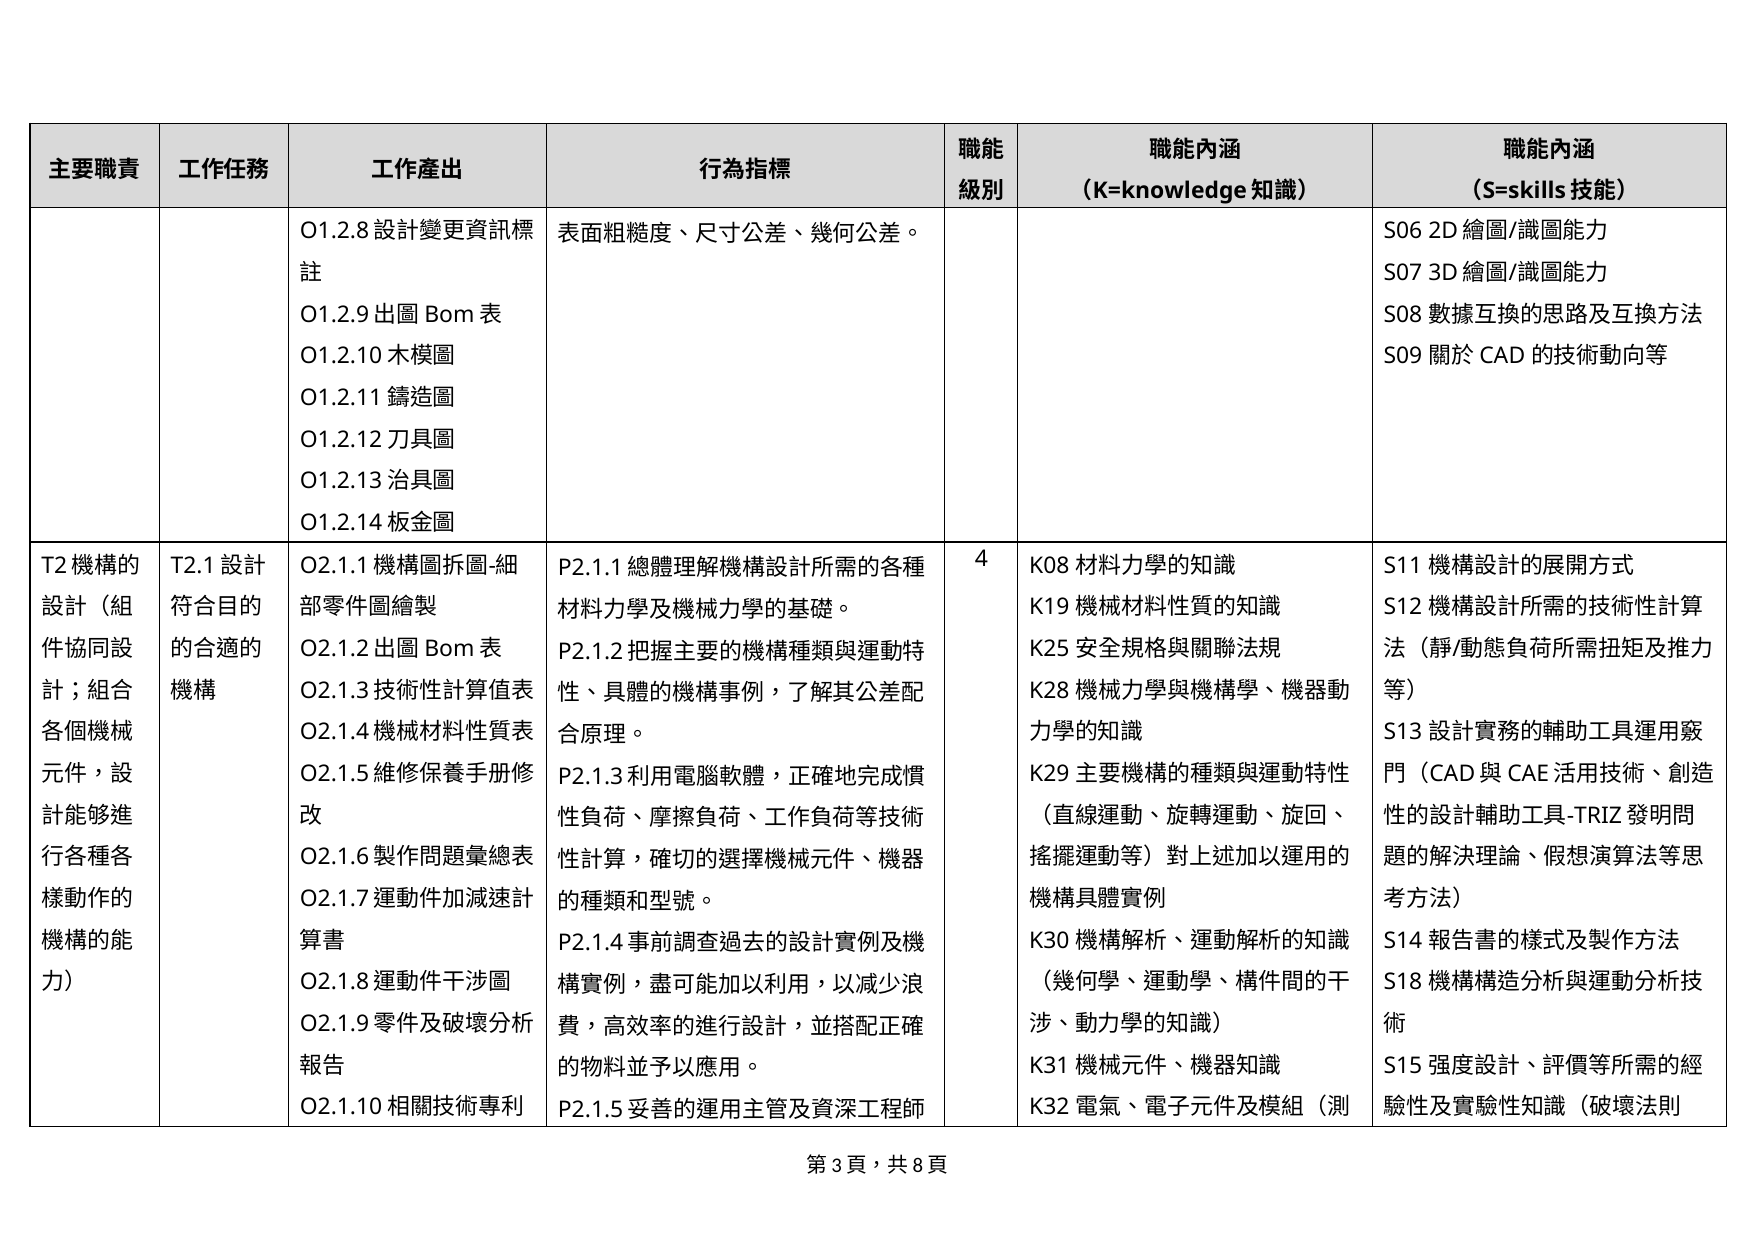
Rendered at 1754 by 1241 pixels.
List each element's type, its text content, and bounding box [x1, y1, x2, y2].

table_cell S06 2D繪圖/識圖能力 S07 3D繪圖/識圖能力 S08 數據互換的思路及互換方法 S09 關於 CAD 的技術動向等 [1373, 208, 1726, 541]
table_cell T2.1設計符合目的的合適的機構 [160, 543, 288, 1126]
table_cell S11 機構設計的展開方式 S12 機構設計所需的技術性計算法（靜/動態負荷所需扭矩及推力等） S13 設計實務的輔助工具運用竅門（CAD與CAE活用技術、創造性的設計輔助工具-TRIZ發明問題的解決理論、假想演算法等思考方法） S14 報告書的樣式及製作方法 S18 機構構造分析與運動分析技術 S15 强度設計、評價等所需的經驗性及實驗性知識（破壞法則 [1373, 543, 1726, 1126]
table_cell O2.1.1機構圖拆圖-細部零件圖繪製 O2.1.2出圖Bom表 O2.1.3技術性計算值表 O2.1.4機械材料性質表 O2.1.5維修保養手册修改 O2.1.6製作問題彙總表 O2.1.7運動件加減速計算書 O2.1.8運動件干涉圖 O2.1.9零件及破壞分析報告 O2.1.10相關技術專利 [289, 543, 546, 1126]
table_header 主要職責 [31, 124, 159, 207]
table_cell [945, 208, 1017, 541]
table_cell K08 材料力學的知識 K19 機械材料性質的知識 K25 安全規格與關聯法規 K28 機械力學與機構學、機器動力學的知識 K29 主要機構的種類與運動特性（直線運動、旋轉運動、旋回、搖擺運動等）對上述加以運用的機構具體實例 K30 機構解析、運動解析的知識（幾何學、運動學、構件間的干涉、動力學的知識） K31 機械元件、機器知識 K32 電氣、電子元件及模組（測 [1018, 543, 1372, 1126]
table_cell 4 [945, 543, 1017, 1126]
table_cell O1.2.8設計變更資訊標註 O1.2.9出圖Bom表 O1.2.10木模圖 O1.2.11鑄造圖 O1.2.12刀具圖 O1.2.13治具圖 O1.2.14板金圖 [289, 208, 546, 541]
table_cell [160, 208, 288, 541]
table_header 工作產出 [289, 124, 546, 207]
table_header 職能內涵 （K=knowledge知識） [1018, 124, 1372, 207]
table_cell P2.1.1總體理解機構設計所需的各種材料力學及機械力學的基礎。 P2.1.2把握主要的機構種類與運動特性、具體的機構事例，了解其公差配合原理。 P2.1.3利用電腦軟體，正確地完成慣性負荷、摩擦負荷、工作負荷等技術性計算，確切的選擇機械元件、機器的種類和型號。 P2.1.4事前調查過去的設計實例及機構實例，盡可能加以利用，以减少浪費，高效率的進行設計，並搭配正確的物料並予以應用。 P2.1.5妥善的運用主管及資深工程師 [547, 543, 944, 1126]
table_cell [1018, 208, 1372, 541]
table_header 行為指標 [547, 124, 944, 207]
table_cell 表面粗糙度、尺寸公差、幾何公差。 [547, 208, 944, 541]
table_header 職能級別 [945, 124, 1017, 207]
table_header 職能內涵 （S=skills技能） [1373, 124, 1726, 207]
table_cell T2機構的設計（組件協同設計；組合各個機械元件，設計能够進行各種各樣動作的機構的能力） [31, 543, 159, 1126]
table_header 工作任務 [160, 124, 288, 207]
